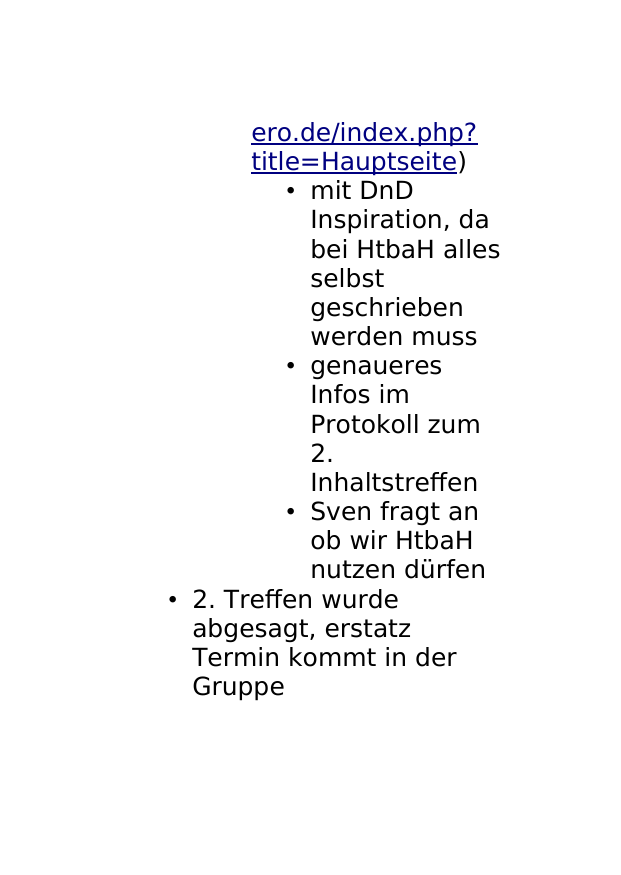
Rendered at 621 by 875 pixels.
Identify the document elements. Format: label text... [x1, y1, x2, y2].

list 2. Treffen wurde abgesagt, erstatz Termin kommt in der Gruppe [177, 585, 502, 701]
list mit DnD Inspiration, da bei HtbaH alles selbst geschrieben werden muss [295, 176, 502, 351]
list genaueres Infos im Protokoll zum 2. Inhaltstreffen [295, 351, 502, 497]
list ero.de/index.php?title=Hauptseite) [236, 118, 502, 176]
list Sven fragt an ob wir HtbaH nutzen dürfen [295, 497, 502, 585]
